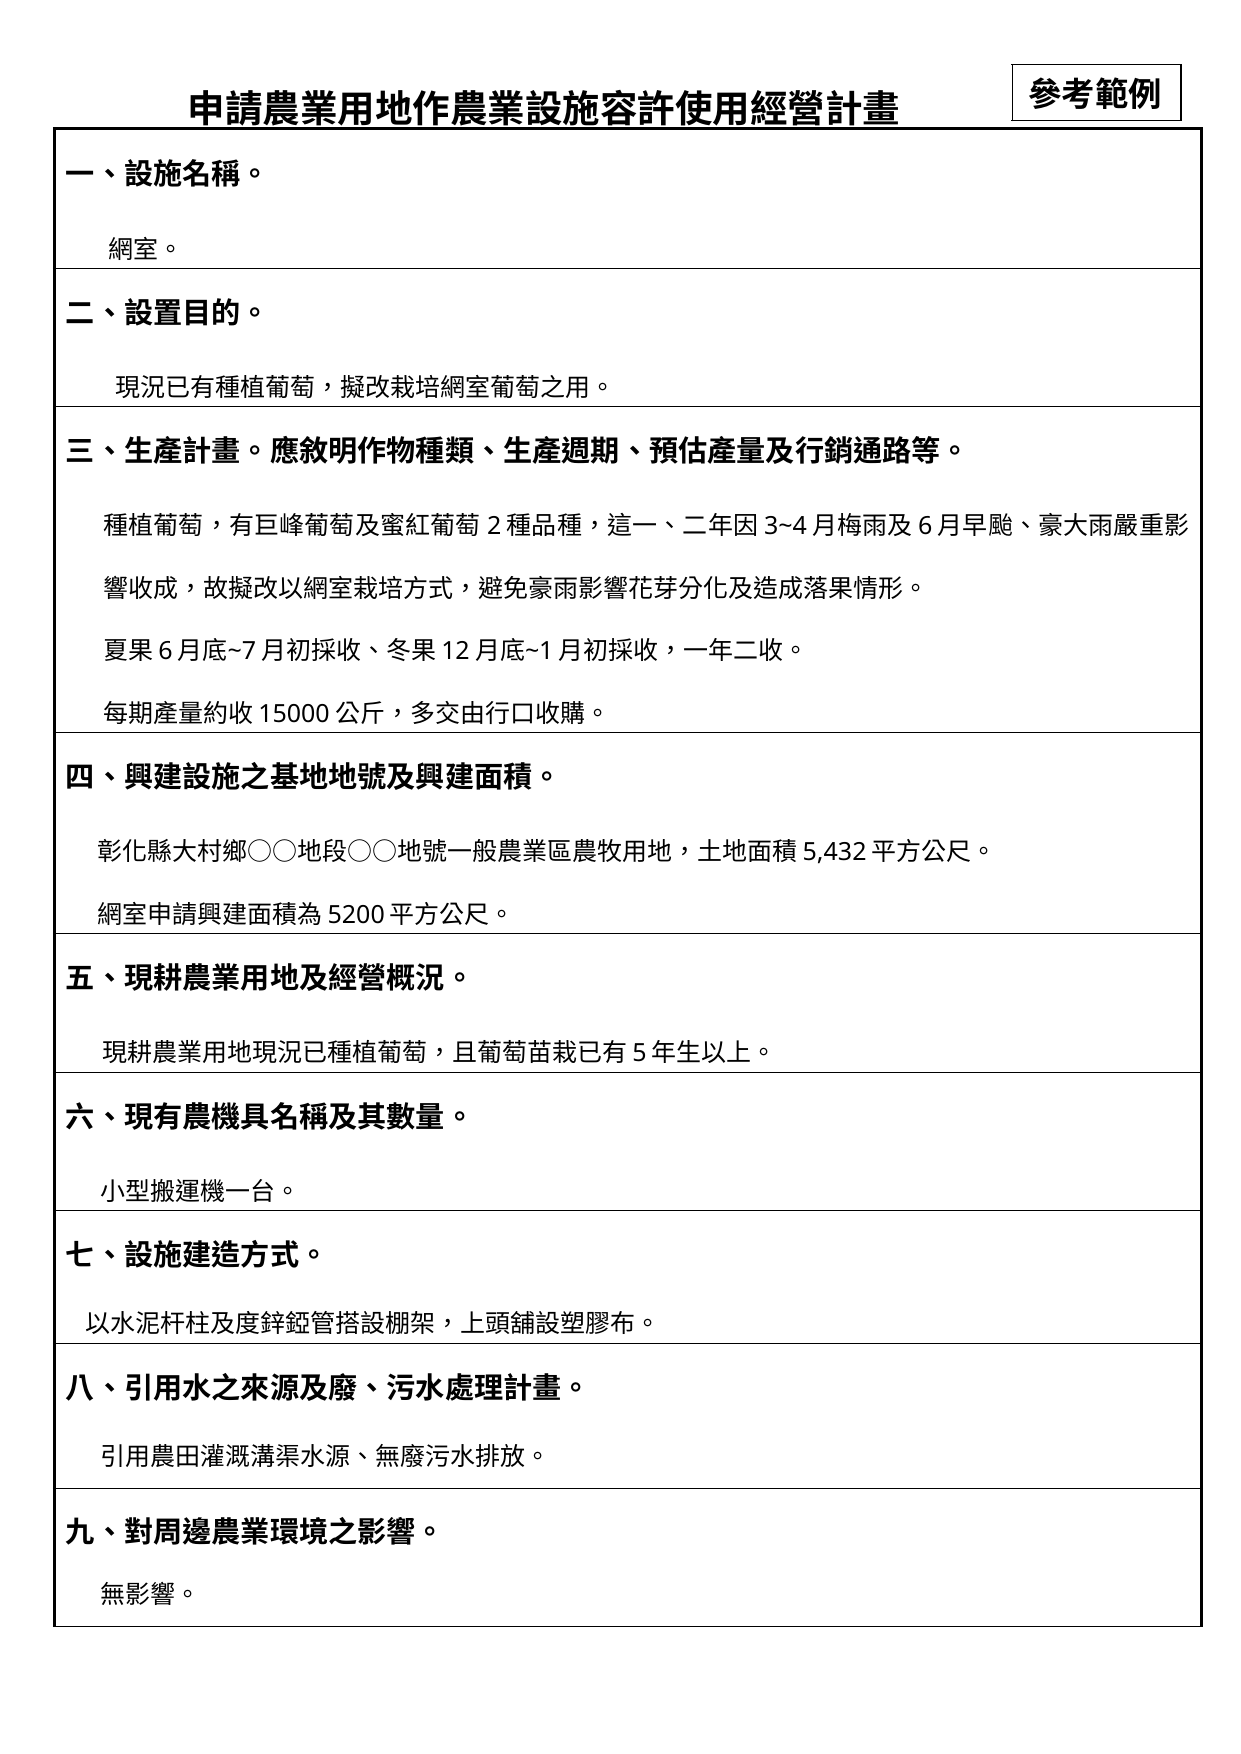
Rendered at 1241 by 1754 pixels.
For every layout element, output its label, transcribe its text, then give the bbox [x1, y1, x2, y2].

table_cell 三、生產計畫。應敘明作物種類、生產週期、預估產量及行銷通路等。 種植葡萄，有巨峰葡萄及蜜紅葡萄2種品種，這一、二年因3~4月梅雨及6月早颱、豪大雨嚴重影響收成，故擬改以網室栽培方式，避免豪雨影響花芽分化及造成落果情形。 夏果6月底~7月初採收、冬果12月底~1月初採收，一年二收。 每期產量約收15000公斤，多交由行口收購。 [56, 407, 1200, 732]
text 參考範例 [1028, 73, 1165, 112]
table_cell 六、現有農機具名稱及其數量。 小型搬運機一台。 [56, 1073, 1200, 1210]
table_cell 九、對周邊農業環境之影響。 無影響。 [56, 1489, 1200, 1626]
table_cell 五、現耕農業用地及經營概況。 現耕農業用地現況已種植葡萄，且葡萄苗栽已有5年生以上。 [56, 934, 1200, 1072]
table_cell 二、設置目的。 現況已有種植葡萄，擬改栽培網室葡萄之用。 [56, 269, 1200, 406]
table_header 一、設施名稱。 網室。 [56, 130, 1200, 268]
table_cell 四、興建設施之基地地號及興建面積。 彰化縣大村鄉○○地段○○地號一般農業區農牧用地，土地面積5,432平方公尺。 網室申請興建面積為5200平方公尺。 [56, 733, 1200, 933]
table_cell 八、引用水之來源及廢、污水處理計畫。 引用農田灌溉溝渠水源、無廢污水排放。 [56, 1344, 1200, 1487]
text 申請農業用地作農業設施容許使用經營計畫 [1013, 65, 1180, 120]
text 申請農業用地作農業設施容許使用經營計畫 [187, 64, 1053, 127]
table_cell 七、設施建造方式。 以水泥杆柱及度鋅錏管搭設棚架，上頭舖設塑膠布。 [56, 1211, 1200, 1343]
